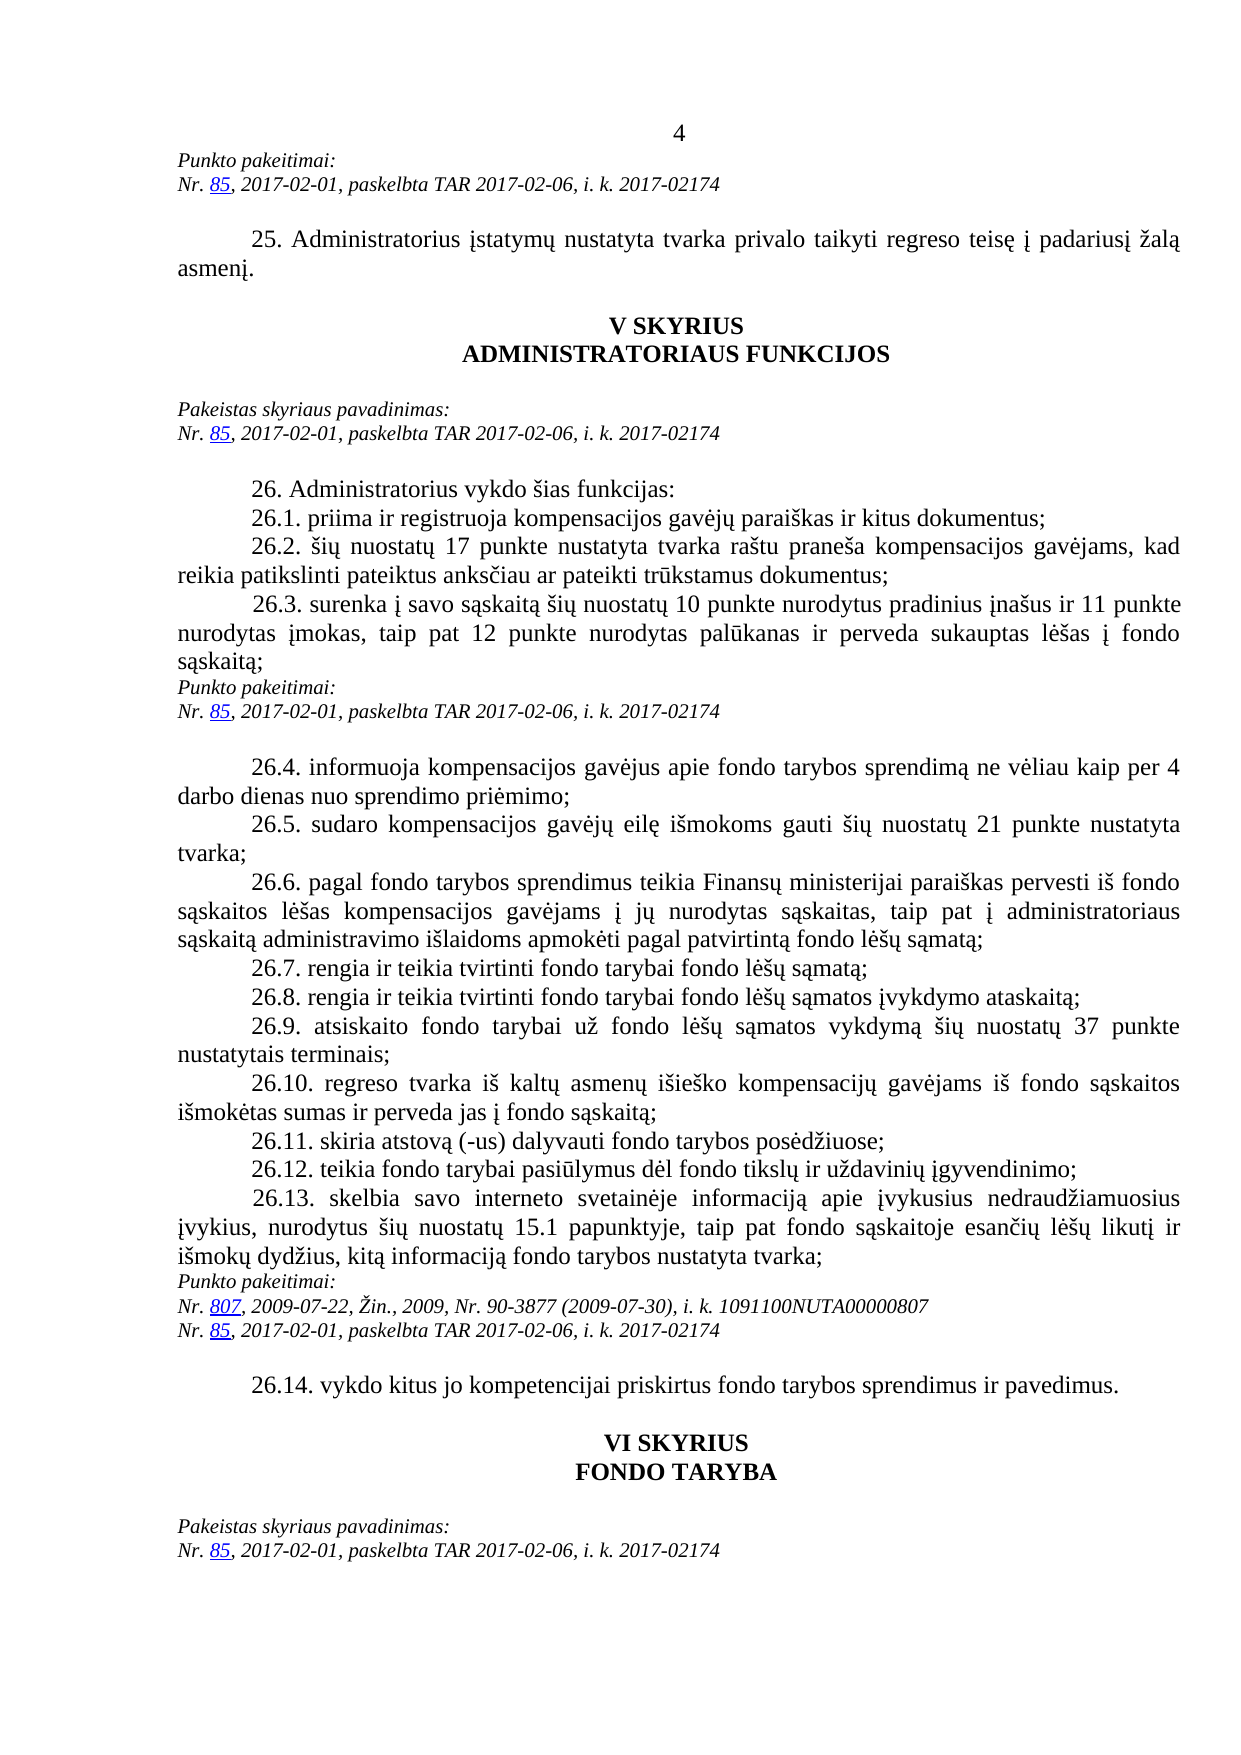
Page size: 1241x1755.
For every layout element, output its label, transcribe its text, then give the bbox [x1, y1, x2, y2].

text 26.5. sudaro kompensacijos gavėjų eilę išmokoms gauti šių nuostatų 21 punkte nustatyta tvarka; [177, 809, 1181, 867]
text 26.7. rengia ir teikia tvirtinti fondo tarybai fondo lėšų sąmatą; [177, 953, 1181, 982]
text 26.4. informuoja kompensacijos gavėjus apie fondo tarybos sprendimą ne vėliau kaip per 4 darbo dienas nuo sprendimo priėmimo; [177, 752, 1181, 809]
text 26.12. teikia fondo tarybai pasiūlymus dėl fondo tikslų ir uždavinių įgyvendinimo; [177, 1154, 1181, 1183]
text 26.9. atsiskaito fondo tarybai už fondo lėšų sąmatos vykdymą šių nuostatų 37 punkte nustatytais terminais; [177, 1011, 1181, 1068]
text 26. Administratorius vykdo šias funkcijas: [177, 474, 1181, 503]
text V SKYRIUS ADMINISTRATORIAUS FUNKCIJOS [177, 311, 1181, 368]
text 26.6. pagal fondo tarybos sprendimus teikia Finansų ministerijai paraiškas pervesti iš fondo sąskaitos lėšas kompensacijos gavėjams į jų nurodytas sąskaitas, taip pat į administratoriaus sąskaitą administravimo išlaidoms apmokėti pagal patvirtintą fondo lėšų sąmatą; [177, 867, 1181, 953]
text 26.3. surenka į savo sąskaitą šių nuostatų 10 punkte nurodytus pradinius įnašus ir 11 punkte nurodytas įmokas, taip pat 12 punkte nurodytas palūkanas ir perveda sukauptas lėšas į fondo sąskaitą; [177, 589, 1181, 675]
text Nr. 85, 2017-02-01, paskelbta TAR 2017-02-06, i. k. 2017-02174 [177, 1318, 1181, 1342]
text 26.10. regreso tvarka iš kaltų asmenų išieško kompensacijų gavėjams iš fondo sąskaitos išmokėtas sumas ir perveda jas į fondo sąskaitą; [177, 1068, 1181, 1126]
text Pakeistas skyriaus pavadinimas: [177, 1514, 1181, 1538]
text Nr. 85, 2017-02-01, paskelbta TAR 2017-02-06, i. k. 2017-02174 [177, 1538, 1181, 1562]
text 26.1. priima ir registruoja kompensacijos gavėjų paraiškas ir kitus dokumentus; [177, 503, 1181, 531]
text 26.13. skelbia savo interneto svetainėje informaciją apie įvykusius nedraudžiamuosius įvykius, nurodytus šių nuostatų 15.1 papunktyje, taip pat fondo sąskaitoje esančių lėšų likutį ir išmokų dydžius, kitą informaciją fondo tarybos nustatyta tvarka; [177, 1183, 1181, 1269]
text Pakeistas skyriaus pavadinimas: [177, 397, 1181, 421]
text 26.8. rengia ir teikia tvirtinti fondo tarybai fondo lėšų sąmatos įvykdymo ataskaitą; [177, 982, 1181, 1011]
text Nr. 85, 2017-02-01, paskelbta TAR 2017-02-06, i. k. 2017-02174 [177, 699, 1181, 723]
text Nr. 807, 2009-07-22, Žin., 2009, Nr. 90-3877 (2009-07-30), i. k. 1091100NUTA00000807 [177, 1293, 1181, 1318]
text 26.2. šių nuostatų 17 punkte nustatyta tvarka raštu praneša kompensacijos gavėjams, kad reikia patikslinti pateiktus anksčiau ar pateikti trūkstamus dokumentus; [177, 531, 1181, 589]
text VI SKYRIUS FONDO TARYBA [177, 1428, 1181, 1485]
text Punkto pakeitimai: [177, 1269, 1181, 1293]
text Nr. 85, 2017-02-01, paskelbta TAR 2017-02-06, i. k. 2017-02174 [177, 421, 1181, 445]
text 26.14. vykdo kitus jo kompetencijai priskirtus fondo tarybos sprendimus ir pavedimus. [177, 1370, 1181, 1399]
text Punkto pakeitimai: [177, 675, 1181, 699]
text Punkto pakeitimai: [177, 148, 1181, 172]
text Nr. 85, 2017-02-01, paskelbta TAR 2017-02-06, i. k. 2017-02174 [177, 172, 1181, 196]
text 25. Administratorius įstatymų nustatyta tvarka privalo taikyti regreso teisę į padariusį žalą asmenį. [177, 224, 1181, 282]
text 26.11. skiria atstovą (-us) dalyvauti fondo tarybos posėdžiuose; [177, 1126, 1181, 1154]
